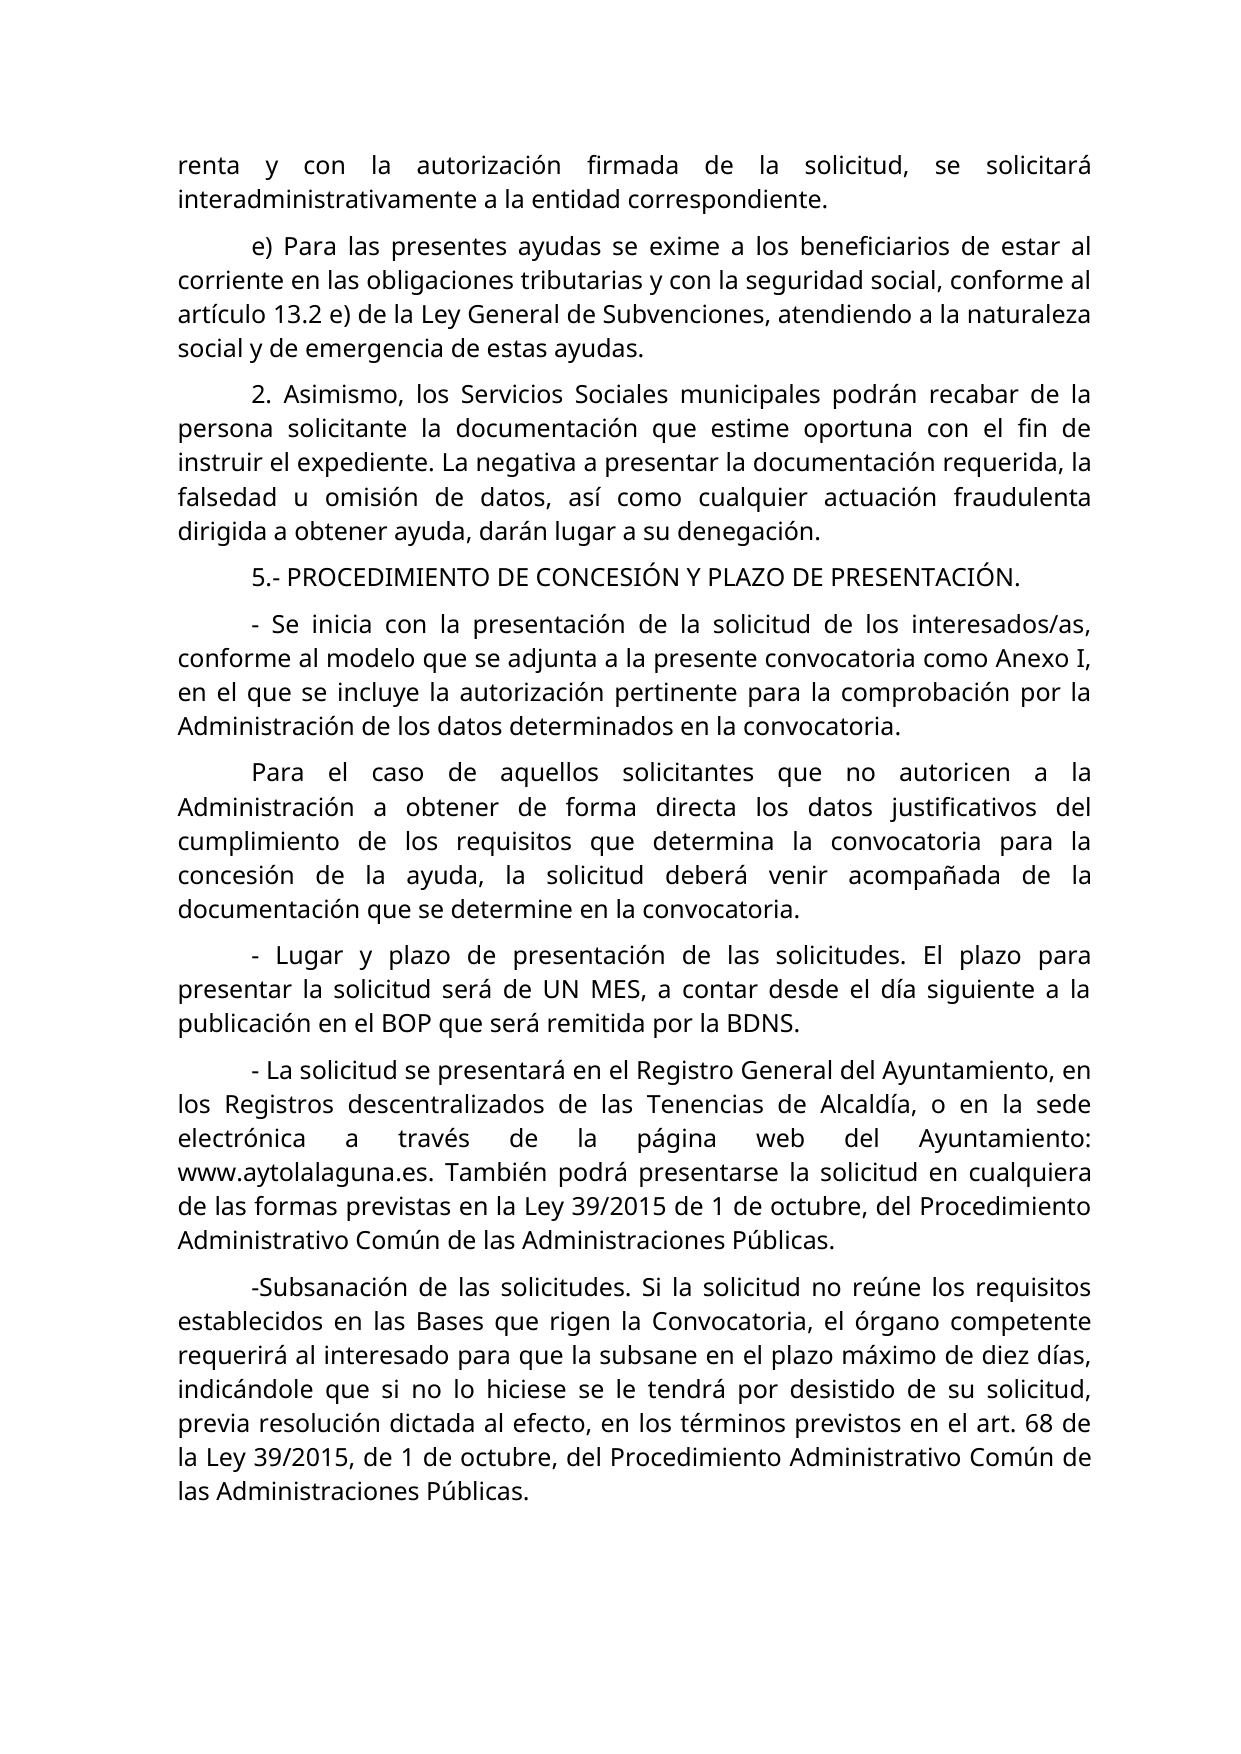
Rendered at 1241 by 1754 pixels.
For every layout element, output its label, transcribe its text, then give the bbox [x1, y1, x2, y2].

text Para el caso de aquellos solicitantes que no autoricen a la Administración a obtener de forma directa los datos justificativos del cumplimiento de los requisitos que determina la convocatoria para la concesión de la ayuda, la solicitud deberá venir acompañada de la documentación que se determine en la convocatoria. [177, 755, 1093, 925]
text 5.- PROCEDIMIENTO DE CONCESIÓN Y PLAZO DE PRESENTACIÓN. [177, 560, 1093, 594]
text - Lugar y plazo de presentación de las solicitudes. El plazo para presentar la solicitud será de UN MES, a contar desde el día siguiente a la publicación en el BOP que será remitida por la BDNS. [177, 938, 1093, 1040]
text renta y con la autorización firmada de la solicitud, se solicitará interadministrativamente a la entidad correspondiente. [177, 148, 1093, 216]
text - Se inicia con la presentación de la solicitud de los interesados/as, conforme al modelo que se adjunta a la presente convocatoria como Anexo I, en el que se incluye la autorización pertinente para la comprobación por la Administración de los datos determinados en la convocatoria. [177, 606, 1093, 743]
text - La solicitud se presentará en el Registro General del Ayuntamiento, en los Registros descentralizados de las Tenencias de Alcaldía, o en la sede electrónica a través de la página web del Ayuntamiento: www.aytolalaguna.es. También podrá presentarse la solicitud en cualquiera de las formas previstas en la Ley 39/2015 de 1 de octubre, del Procedimiento Administrativo Común de las Administraciones Públicas. [177, 1053, 1093, 1257]
text e) Para las presentes ayudas se exime a los beneficiarios de estar al corriente en las obligaciones tributarias y con la seguridad social, conforme al artículo 13.2 e) de la Ley General de Subvenciones, atendiendo a la naturaleza social y de emergencia de estas ayudas. [177, 228, 1093, 364]
text 2. Asimismo, los Servicios Sociales municipales podrán recabar de la persona solicitante la documentación que estime oportuna con el fin de instruir el expediente. La negativa a presentar la documentación requerida, la falsedad u omisión de datos, así como cualquier actuación fraudulenta dirigida a obtener ayuda, darán lugar a su denegación. [177, 377, 1093, 547]
text -Subsanación de las solicitudes. Si la solicitud no reúne los requisitos establecidos en las Bases que rigen la Convocatoria, el órgano competente requerirá al interesado para que la subsane en el plazo máximo de diez días, indicándole que si no lo hiciese se le tendrá por desistido de su solicitud, previa resolución dictada al efecto, en los términos previstos en el art. 68 de la Ley 39/2015, de 1 de octubre, del Procedimiento Administrativo Común de las Administraciones Públicas. [177, 1269, 1093, 1508]
